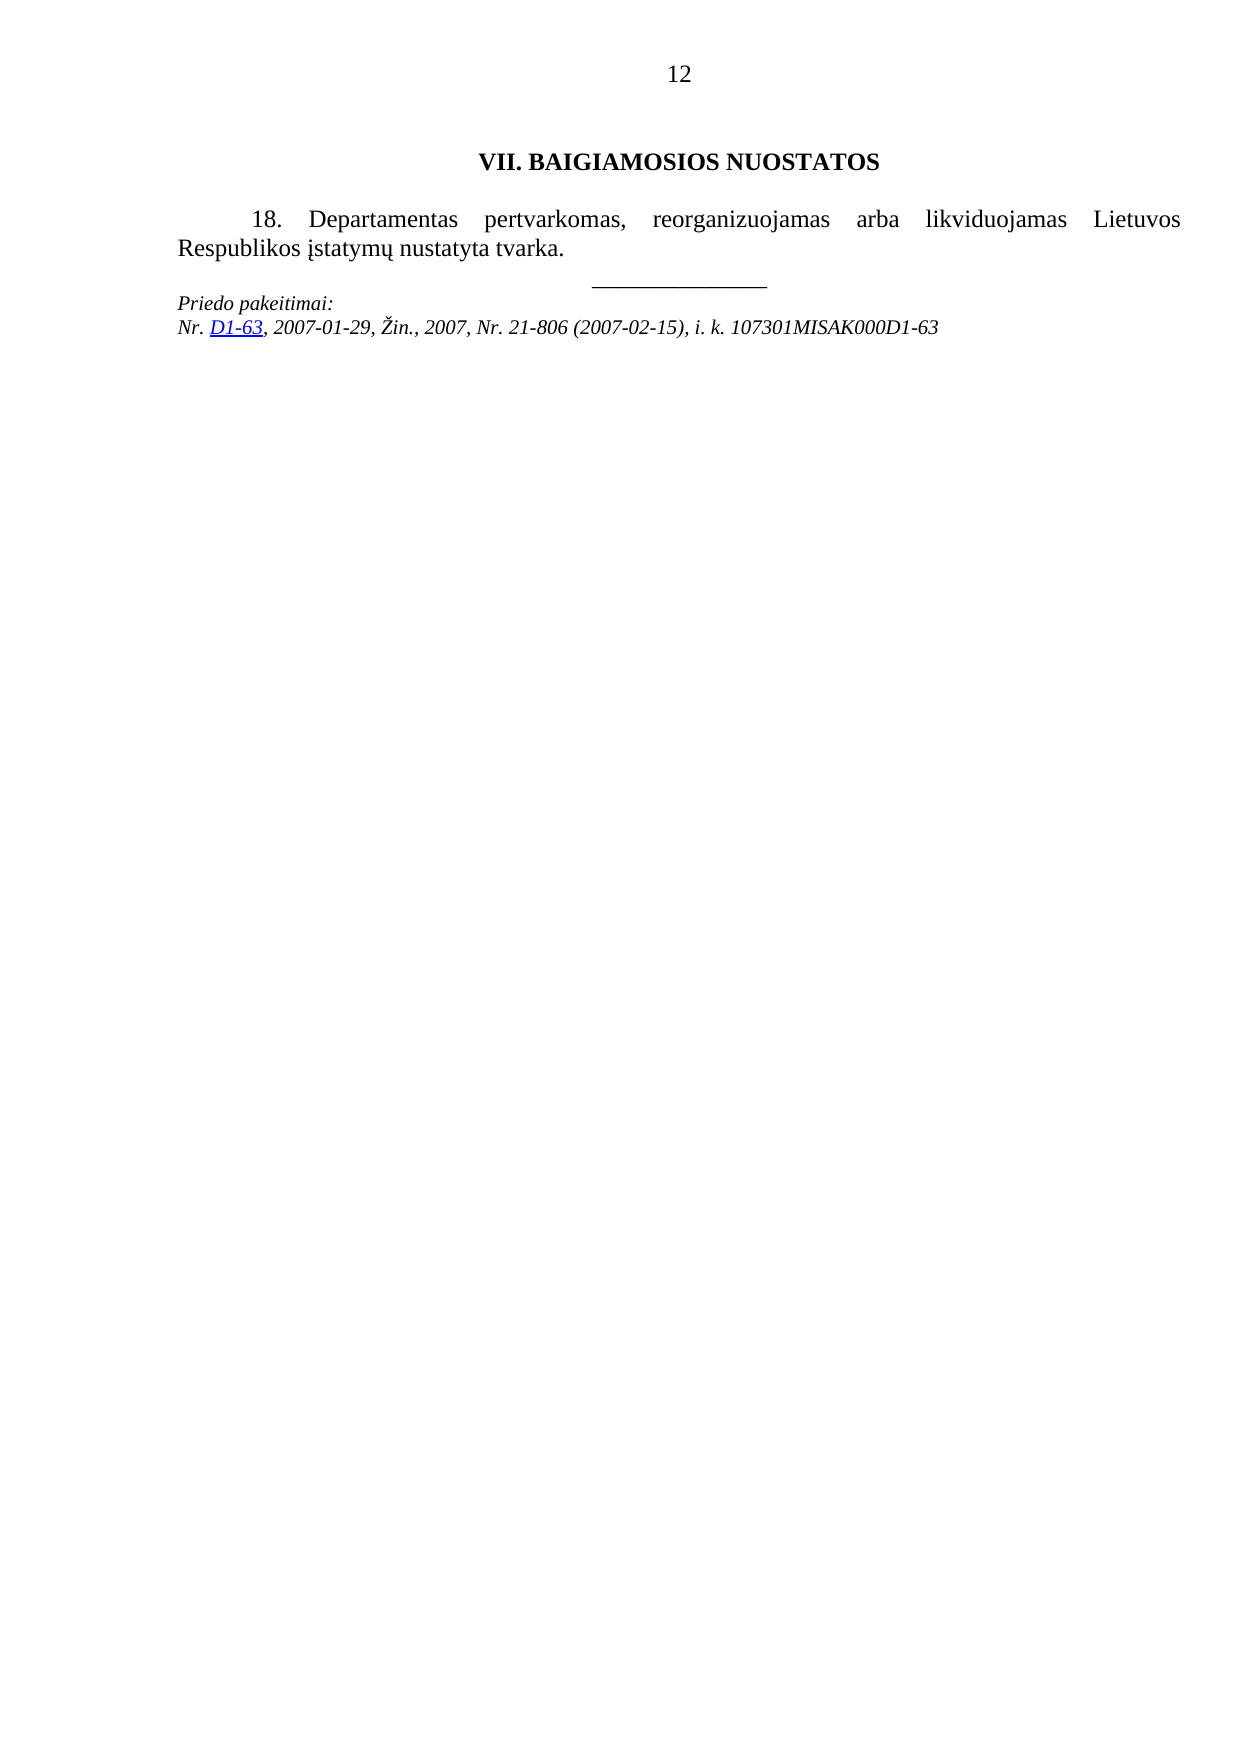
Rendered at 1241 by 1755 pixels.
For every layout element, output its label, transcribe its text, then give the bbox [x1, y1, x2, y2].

text ______________ [177, 262, 1181, 291]
text Nr. D1-63, 2007-01-29, Žin., 2007, Nr. 21-806 (2007-02-15), i. k. 107301MISAK000D1-63 [177, 315, 1181, 339]
text VII. BAIGIAMOSIOS NUOSTATOS [177, 147, 1181, 176]
text Priedo pakeitimai: [177, 291, 1181, 315]
text 18. Departamentas pertvarkomas, reorganizuojamas arba likviduojamas Lietuvos Respublikos įstatymų nustatyta tvarka. [177, 204, 1181, 262]
